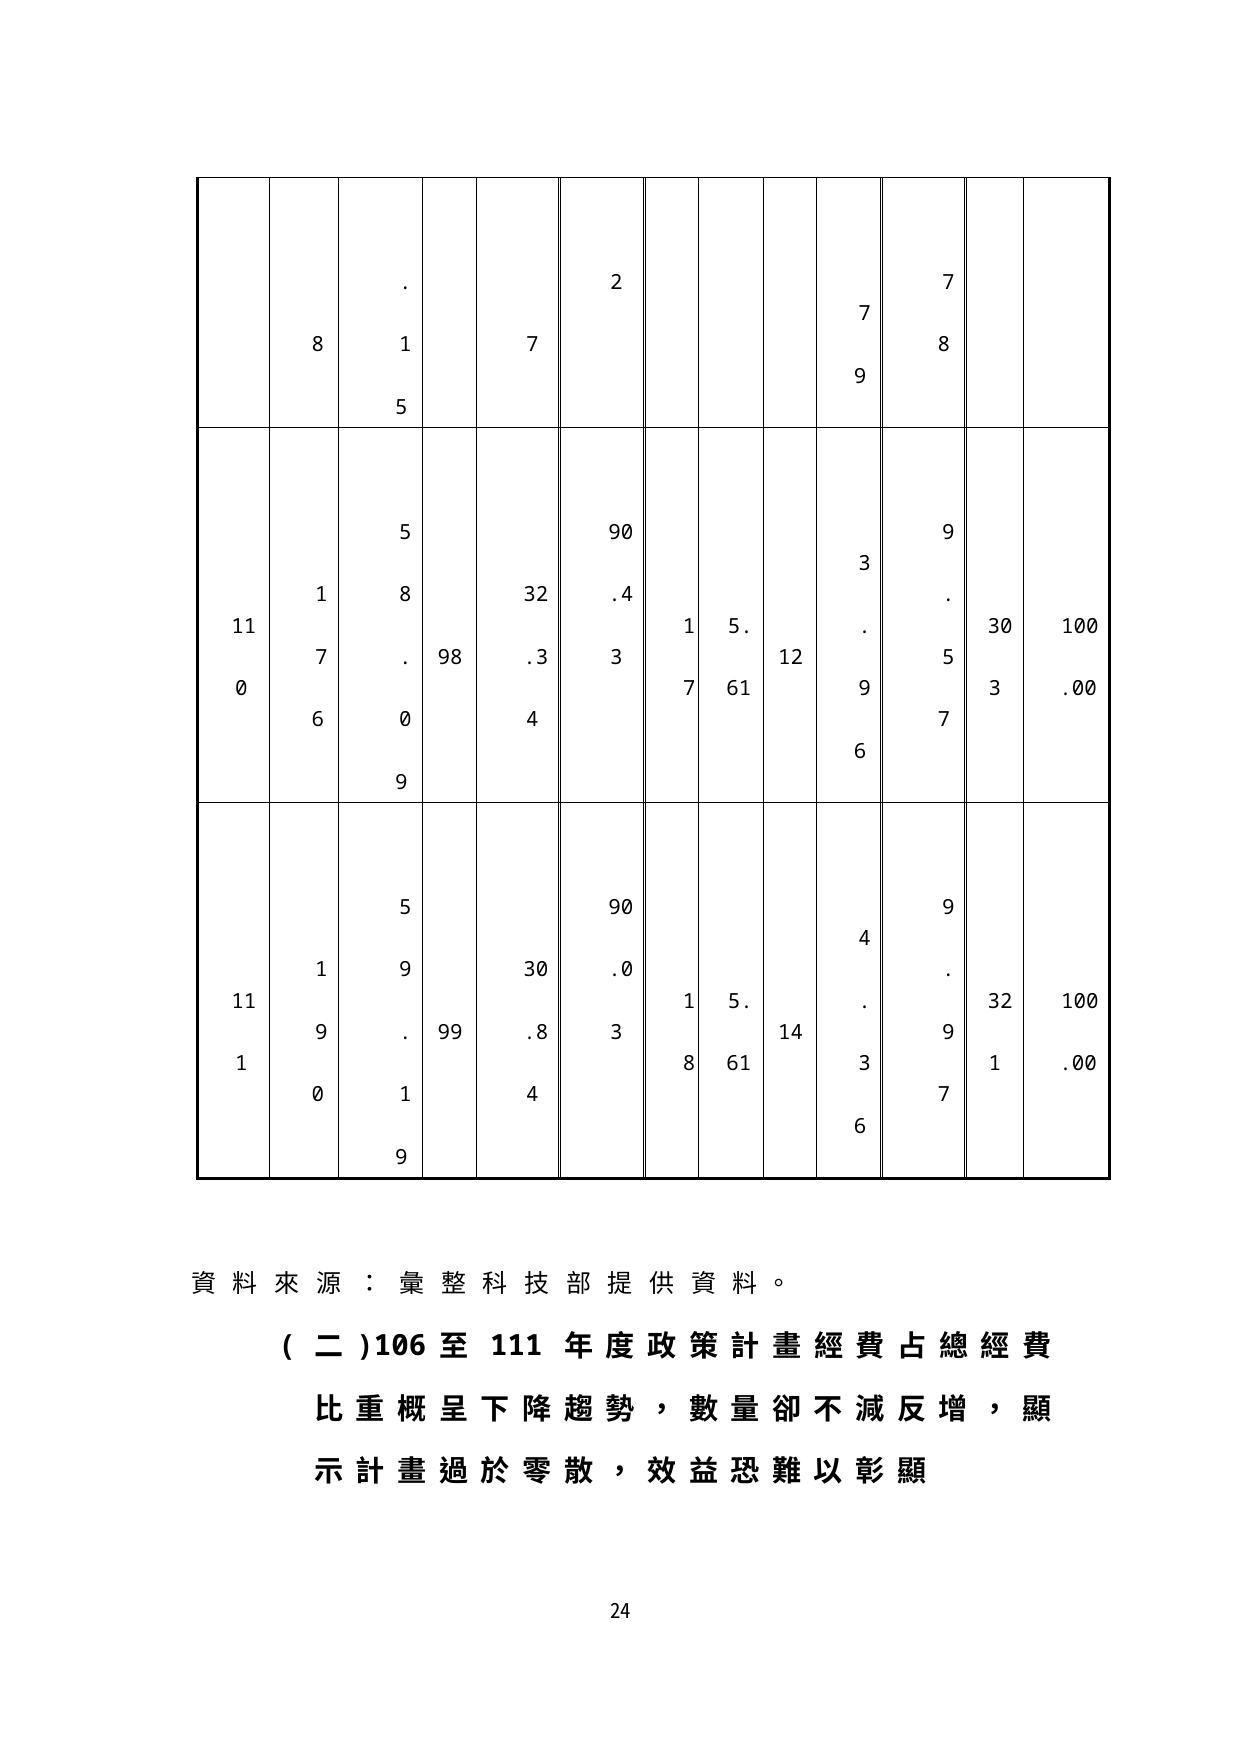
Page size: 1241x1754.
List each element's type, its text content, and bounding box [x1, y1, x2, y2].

table_cell 12 [764, 428, 816, 802]
table_cell 98 [423, 428, 476, 802]
table_cell 14 [764, 803, 816, 1177]
table_cell 90.43 [561, 428, 643, 802]
table_cell 4.36 [817, 803, 880, 1177]
table_cell 2 [561, 178, 643, 427]
table_cell [1024, 178, 1108, 427]
table_cell 59.19 [339, 803, 422, 1177]
table_cell 90.03 [561, 803, 643, 1177]
table_cell 111 [199, 803, 269, 1177]
table_cell 9.57 [883, 428, 964, 802]
table_cell 8 [270, 178, 338, 427]
text 資料來源：彙整科技部提供資料。 [183, 1240, 1058, 1302]
table_cell 100.00 [1024, 428, 1108, 802]
table_cell 9.97 [883, 803, 964, 1177]
table_cell [764, 178, 816, 427]
table_cell 100.00 [1024, 803, 1108, 1177]
table_cell 7 [477, 178, 558, 427]
table_cell 110 [199, 428, 269, 802]
table_cell [646, 178, 698, 427]
table_cell [423, 178, 476, 427]
table_cell 99 [423, 803, 476, 1177]
table_cell 79 [817, 178, 880, 427]
table_cell 18 [646, 803, 698, 1177]
table_cell [967, 178, 1023, 427]
table_cell 303 [967, 428, 1023, 802]
table_cell 32.34 [477, 428, 558, 802]
table_cell [199, 178, 269, 427]
table_cell 58.09 [339, 428, 422, 802]
table_cell 3.96 [817, 428, 880, 802]
text (二)106至111年度政策計畫經費占總經費比重概呈下降趨勢，數量卻不減反增，顯示計畫過於零散，效益恐難以彰顯 [242, 1302, 1058, 1490]
table_cell 190 [270, 803, 338, 1177]
table_cell 5.61 [699, 803, 763, 1177]
table_cell 30.84 [477, 803, 558, 1177]
table_cell 321 [967, 803, 1023, 1177]
table_cell [699, 178, 763, 427]
table_cell .15 [339, 178, 422, 427]
table_cell 17 [646, 428, 698, 802]
table_cell 5.61 [699, 428, 763, 802]
table_cell 176 [270, 428, 338, 802]
table_cell 78 [883, 178, 964, 427]
